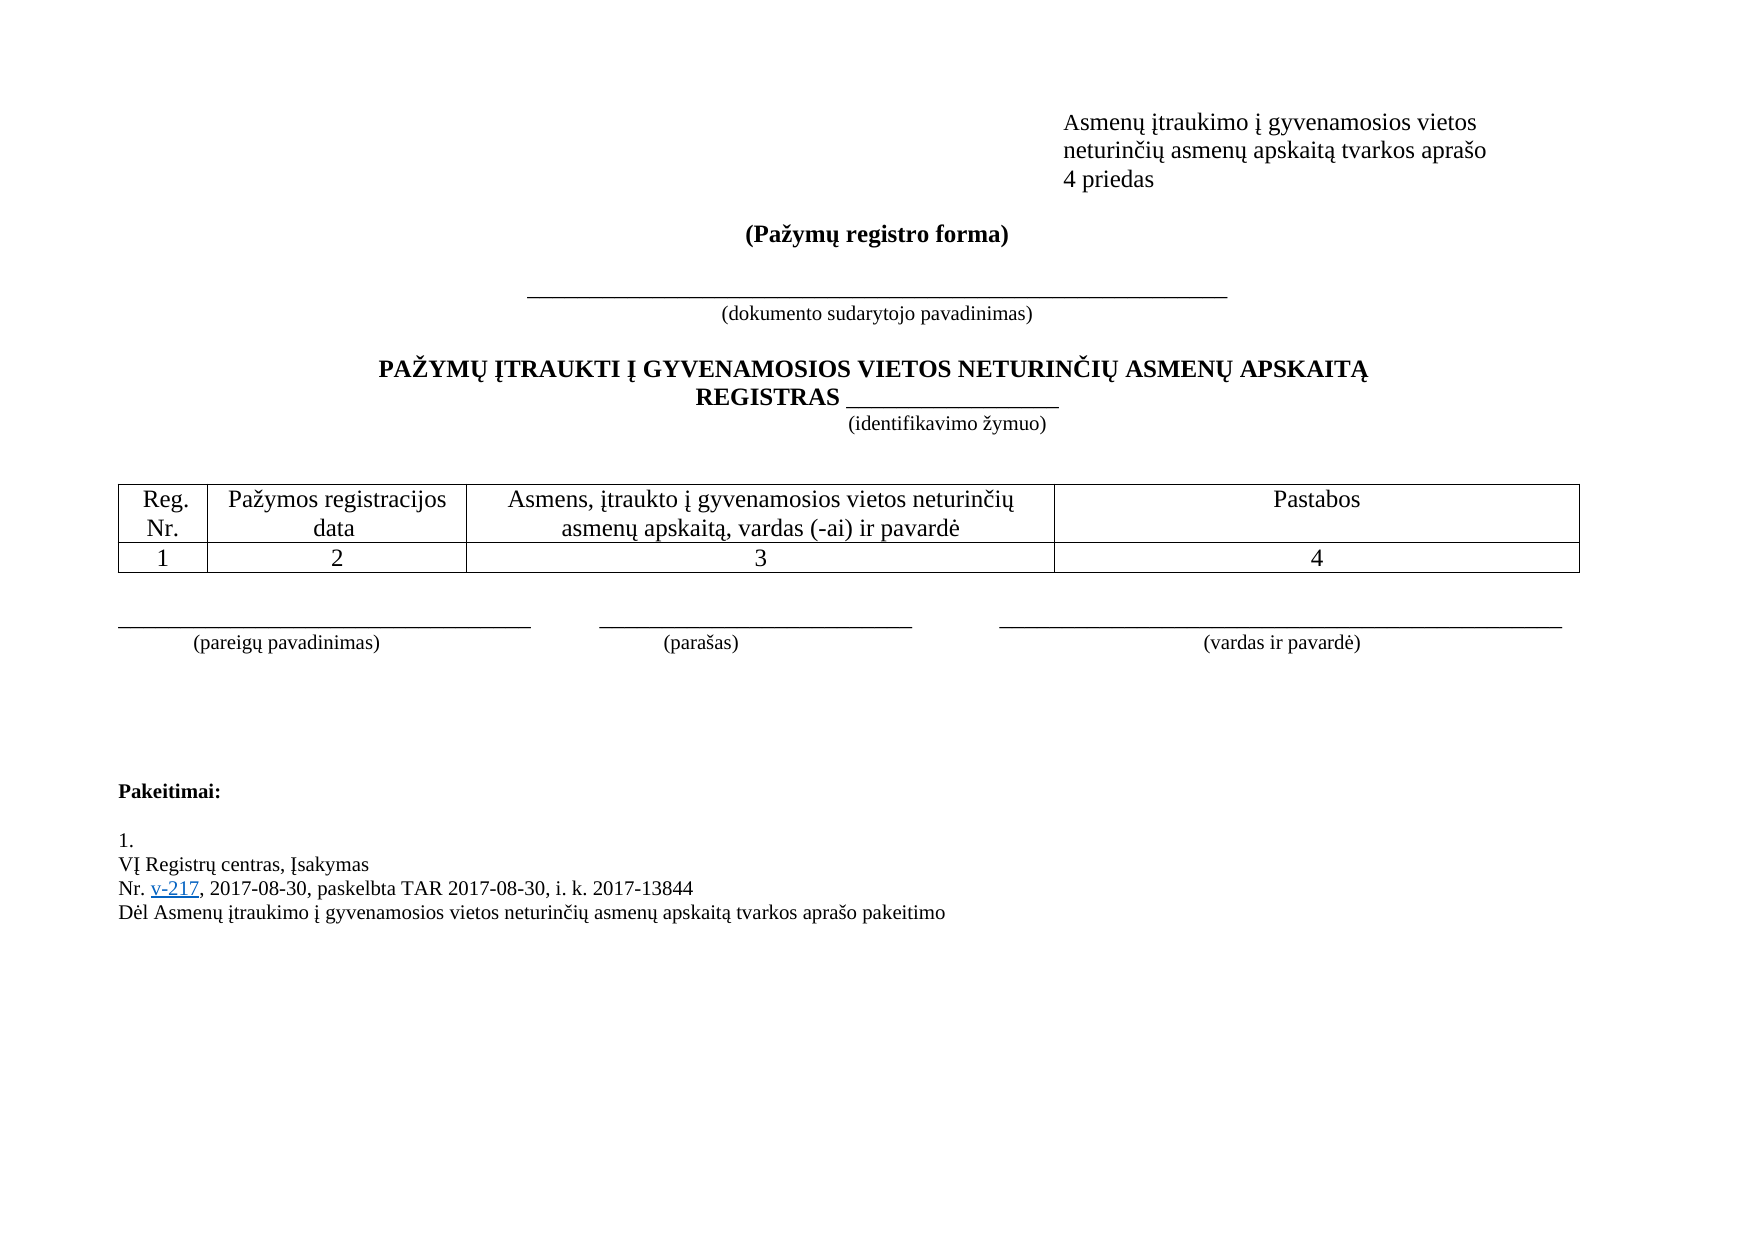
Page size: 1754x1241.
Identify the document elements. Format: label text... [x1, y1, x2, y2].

text (dokumento sudarytojo pavadinimas) [118, 301, 1636, 325]
table_cell 2 [208, 543, 466, 572]
text Dėl Asmenų įtraukimo į gyvenamosios vietos neturinčių asmenų apskaitą tvarkos aprašo pakeitimo [118, 900, 1636, 924]
text _________________________________ _________________________ _____________________________________________ [118, 602, 1636, 630]
text REGISTRAS _________________ [118, 382, 1636, 411]
table_header Asmens, įtraukto į gyvenamosios vietos neturinčių asmenų apskaitą, vardas (-ai) ir pavardė [467, 485, 1054, 542]
table_cell 3 [467, 543, 1054, 572]
text 4 priedas [1063, 164, 1636, 193]
text (pareigų pavadinimas) (parašas) (vardas ir pavardė) [118, 630, 1636, 654]
text VĮ Registrų centras, Įsakymas [118, 852, 1636, 876]
text (Pažymų registro forma) [118, 219, 1636, 248]
table_header Reg. Nr. [119, 485, 207, 542]
text Nr. v-217, 2017-08-30, paskelbta TAR 2017-08-30, i. k. 2017-13844 [118, 876, 1636, 900]
table_cell 4 [1055, 543, 1579, 572]
text 1. [118, 827, 1636, 852]
text ________________________________________________________ [118, 272, 1636, 301]
table_cell 1 [119, 543, 207, 572]
text PAŽYMŲ ĮTRAUKTI Į GYVENAMOSIOS VIETOS NETURINČIŲ ASMENŲ APSKAITĄ [118, 354, 1636, 382]
text Pakeitimai: [118, 779, 1636, 803]
text Asmenų įtraukimo į gyvenamosios vietos [928, 107, 1636, 136]
text neturinčių asmenų apskaitą tvarkos aprašo [928, 136, 1636, 164]
text (identifikavimo žymuo) [118, 411, 1636, 435]
table_header Pastabos [1055, 485, 1579, 542]
table_header Pažymos registracijos data [208, 485, 466, 542]
